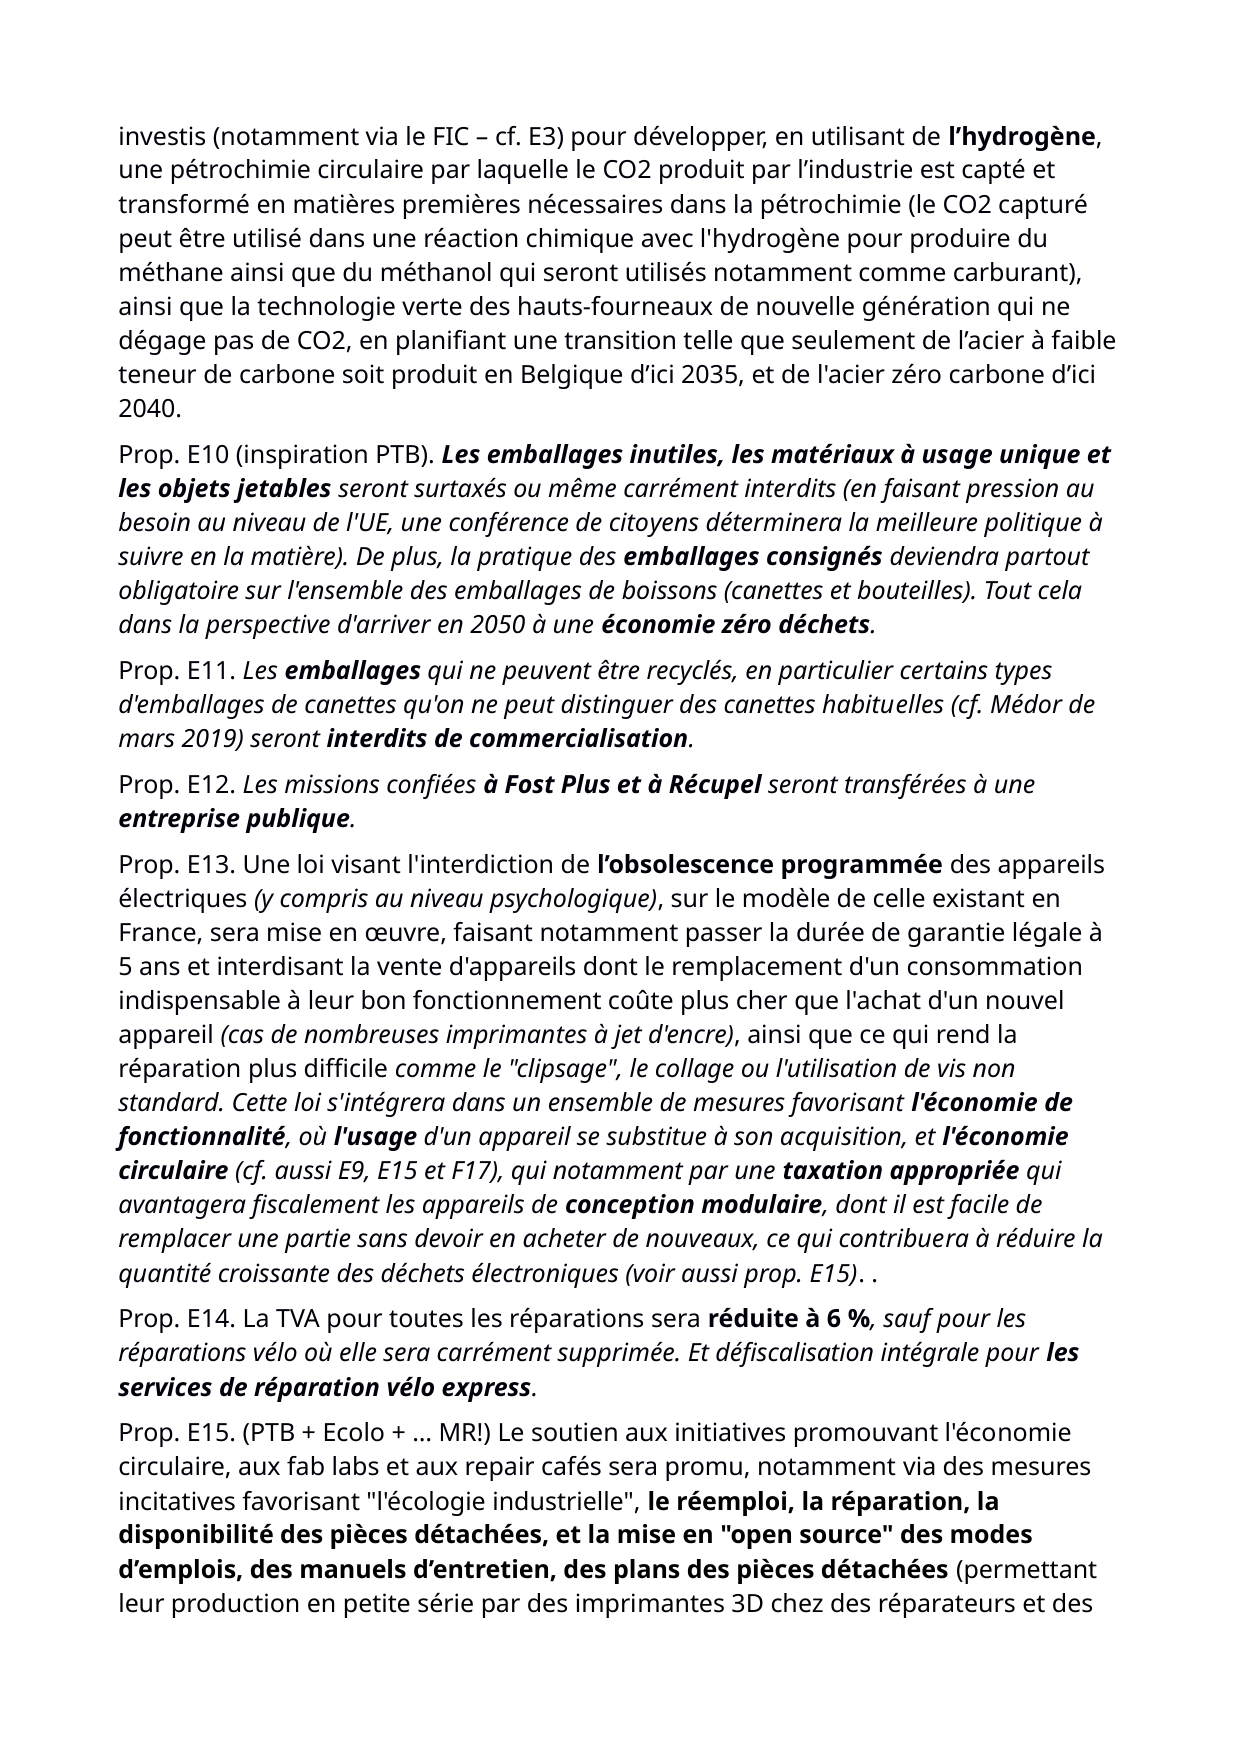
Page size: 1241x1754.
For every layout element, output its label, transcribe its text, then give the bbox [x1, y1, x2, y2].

text Prop. E14. La TVA pour toutes les réparations sera réduite à 6 %, sauf pour les réparations vélo où elle sera carrément supprimée. Et défiscalisation intégrale pour les services de réparation vélo express. [118, 1301, 1122, 1403]
text Prop. E15. (PTB + Ecolo + … MR!) Le soutien aux initiatives promouvant l'éco­nomie circulaire, aux fab labs et aux repair cafés sera promu, notamment via des mesures incitatives favorisant "l'écologie industrielle", le réemploi, la réparation, la disponibilité des pièces détachées, et la mise en "open source" des modes d’emplois, des manuels d’entretien, des plans des pièces détachées (permettant leur produc­tion en petite série par des impri­man­tes 3D chez des réparateurs et des [118, 1415, 1122, 1619]
text Prop. E11. Les emballages qui ne peuvent être recyclés, en particulier cer­tains types d'emballages de canettes qu'on ne peut distinguer des canettes habitu­elles (cf. Médor de mars 2019) seront interdits de commercialisation. [118, 653, 1122, 755]
text Prop. E13. Une loi visant l'interdiction de l’obsolescence programmée des appareils électriques (y compris au niveau psychologique), sur le modèle de celle existant en France, sera mise en œuvre, faisant notamment passer la durée de garantie légale à 5 ans et interdisant la vente d'appareils dont le remplacement d'un consommation indispensable à leur bon fonctionnement coûte plus cher que l'achat d'un nouvel appareil (cas de nombreuses impriman­tes à jet d'encre), ainsi que ce qui rend la réparation plus difficile comme le "clipsage", le collage ou l'utilisation de vis non standard. Cette loi s'intégrera dans un ensemble de mesures favorisant l'économie de fonctionnalité, où l'usa­ge d'un appareil se substitue à son acqui­sition, et l'économie circulaire (cf. aus­si E9, E15 et F17), qui notamment par une taxation appropriée qui avanta­gera fiscalement les appareils de conception modulaire, dont il est facile de rempla­cer une partie sans devoir en acheter de nouveaux, ce qui contribue­ra à rédui­re la quantité croissante des déchets électroniques (voir aussi prop. E15). . [118, 846, 1122, 1289]
text Prop. E10 (inspiration PTB). Les emballages inutiles, les matériaux à usa­ge unique et les objets jetables seront surtaxés ou même carrément inter­dits (en faisant pres­sion au besoin au niveau de l'UE, une conférence de cito­yens déterminera la meilleure politique à suivre en la matière). De plus, la pra­tique des emballa­ges consignés deviendra partout obligatoire sur l'ensem­ble des emballages de boissons (canettes et bouteilles). Tout cela dans la perspective d'arriver en 2050 à une économie zéro déchets. [118, 436, 1122, 641]
text investis (notamment via le FIC – cf. E3) pour développer, en utilisant de l’hydro­gène, une pétrochimie circulaire par laquelle le CO2 produit par l’indus­trie est capté et transformé en matières premières nécessaires dans la pétro­chimie (le CO2 capturé peut être utilisé dans une réaction chimique avec l'hy­drogène pour produire du méthane ainsi que du méthanol qui seront utilisés notamment comme carburant), ainsi que la technologie verte des hauts-four­neaux de nou­velle génération qui ne dégage pas de CO2, en planifiant une transition telle que seulement de l’acier à faible teneur de carbone soit produit en Belgique d’ici 2035, et de l'acier zéro carbone d’ici 2040. [118, 118, 1122, 425]
text Prop. E12. Les missions confiées à Fost Plus et à Récupel seront transférées à une entreprise publique. [118, 767, 1122, 835]
